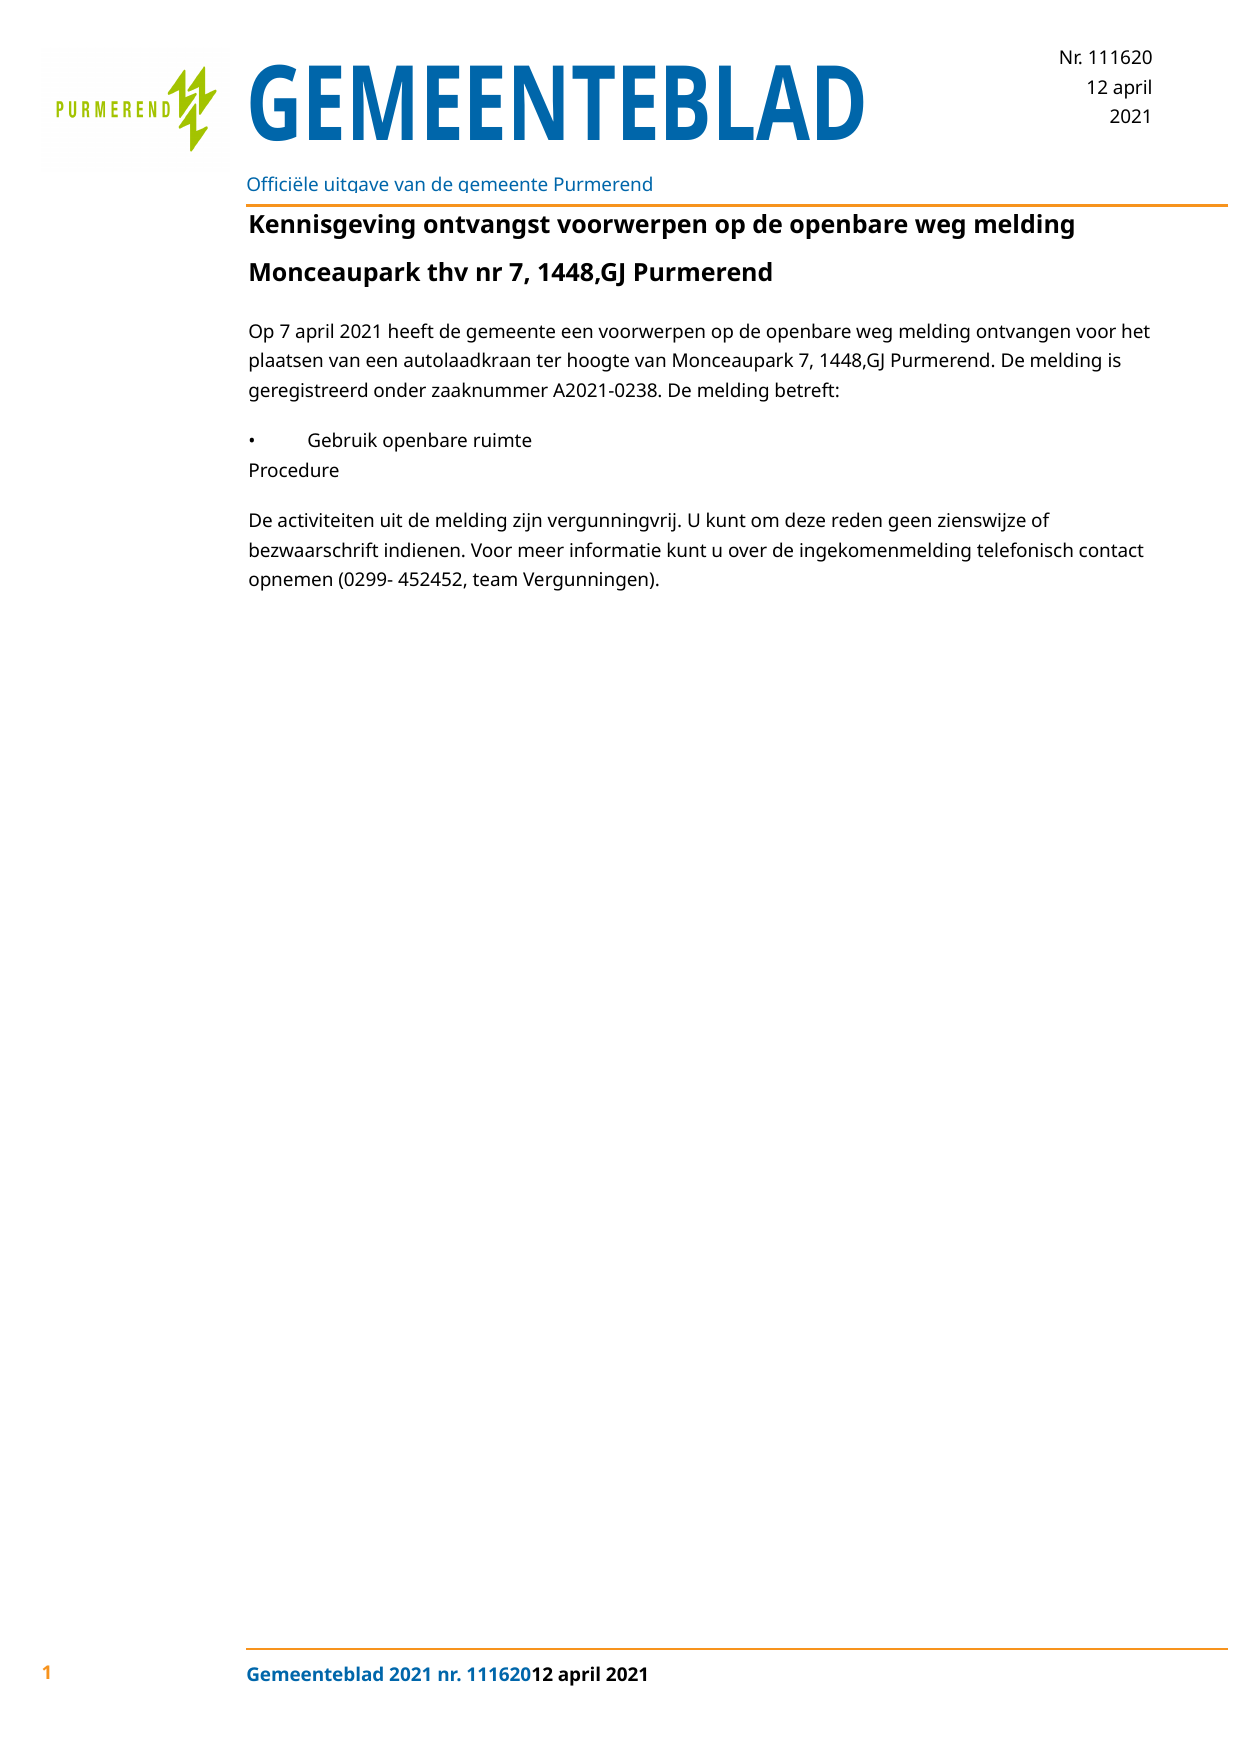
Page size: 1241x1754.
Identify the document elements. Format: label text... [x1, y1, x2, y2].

text Kennisgeving ontvangst voorwerpen op de openbare weg melding Monceaupark thv nr 7, 1448,GJ Purmerend [248, 207, 1152, 288]
text Procedure [248, 457, 1152, 483]
list Gebruik openbare ruimte [248, 427, 1152, 453]
picture [41, 47, 231, 172]
text De activiteiten uit de melding zijn vergunningvrij. U kunt om deze reden geen zienswijze of bezwaarschrift indienen. Voor meer informatie kunt u over de ingekomenmelding telefonisch contact opnemen (0299- 452452, team Vergunningen). [248, 507, 1152, 592]
text Op 7 april 2021 heeft de gemeente een voorwerpen op de openbare weg melding ontvangen voor het plaatsen van een autolaadkraan ter hoogte van Monceaupark 7, 1448,GJ Purmerend. De melding is geregistreerd onder zaaknummer A2021-0238. De melding betreft: [248, 318, 1152, 403]
